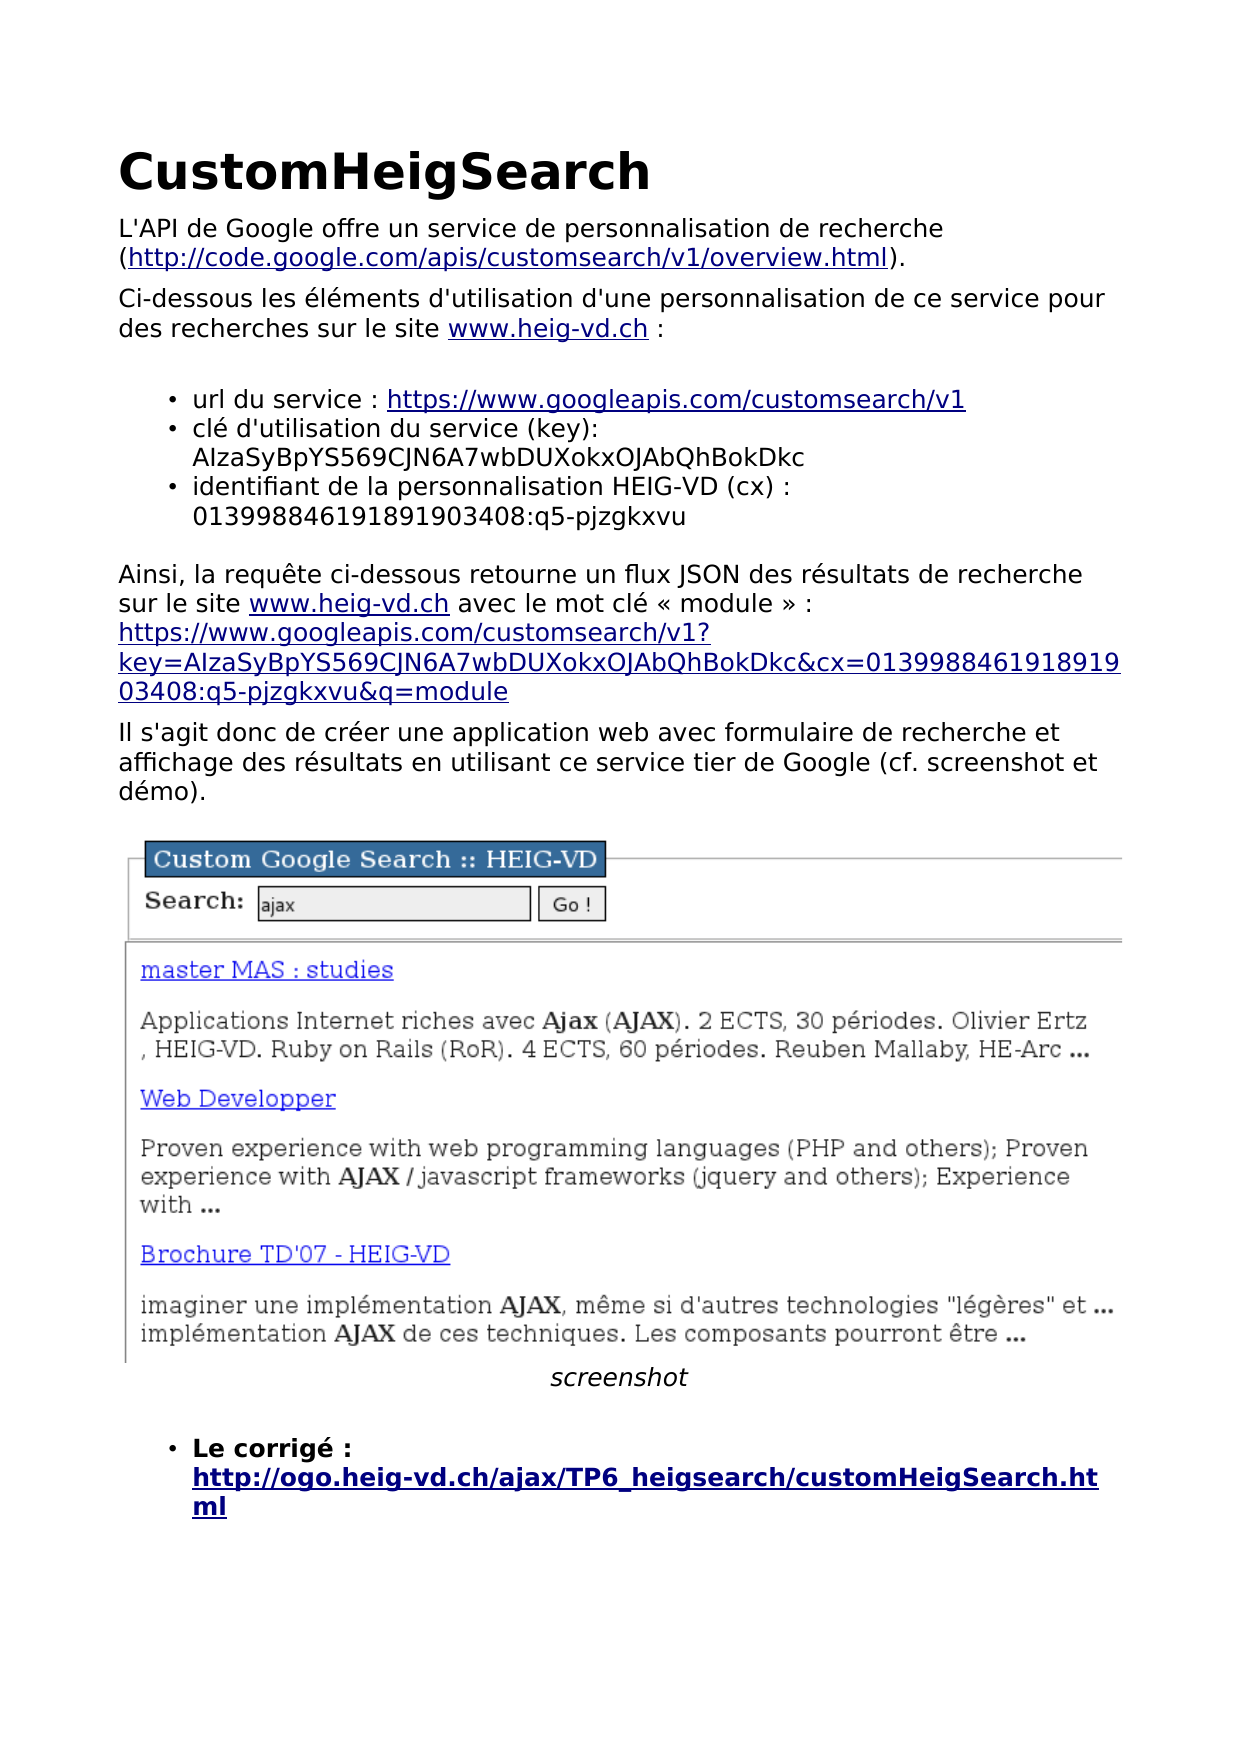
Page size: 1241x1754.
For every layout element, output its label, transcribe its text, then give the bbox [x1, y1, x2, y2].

subtitle CustomHeigSearch [118, 143, 1122, 201]
text Ainsi, la requête ci-dessous retourne un flux JSON des résultats de recherche sur le site www.heig-vd.ch avec le mot clé « module » : https://www.googleapis.com/customsearch/v1?key=AIzaSyBpYS569CJN6A7wbDUXokxOJAbQhBokDkc&cx=013998846191891903408:q5-pjzgkxvu&q=module [118, 560, 1122, 706]
list url du service : https://www.googleapis.com/customsearch/v1 [177, 385, 1122, 414]
text Il s'agit donc de créer une application web avec formulaire de recherche et affichage des résultats en utilisant ce service tier de Google (cf. screenshot et démo). [118, 719, 1122, 806]
picture [118, 831, 1123, 1363]
text screenshot [118, 1363, 1122, 1392]
list Le corrigé : http://ogo.heig-vd.ch/ajax/TP6_heigsearch/customHeigSearch.html [177, 1434, 1122, 1521]
text L'API de Google offre un service de personnalisation de recherche (http://code.google.com/apis/customsearch/v1/overview.html). [118, 214, 1122, 272]
text Ci-dessous les éléments d'utilisation d'une personnalisation de ce service pour des recherches sur le site www.heig-vd.ch : [118, 285, 1122, 343]
list clé d'utilisation du service (key): AIzaSyBpYS569CJN6A7wbDUXokxOJAbQhBokDkc [177, 414, 1122, 472]
list identifiant de la personnalisation HEIG-VD (cx) : 013998846191891903408:q5-pjzgkxvu [177, 472, 1122, 531]
